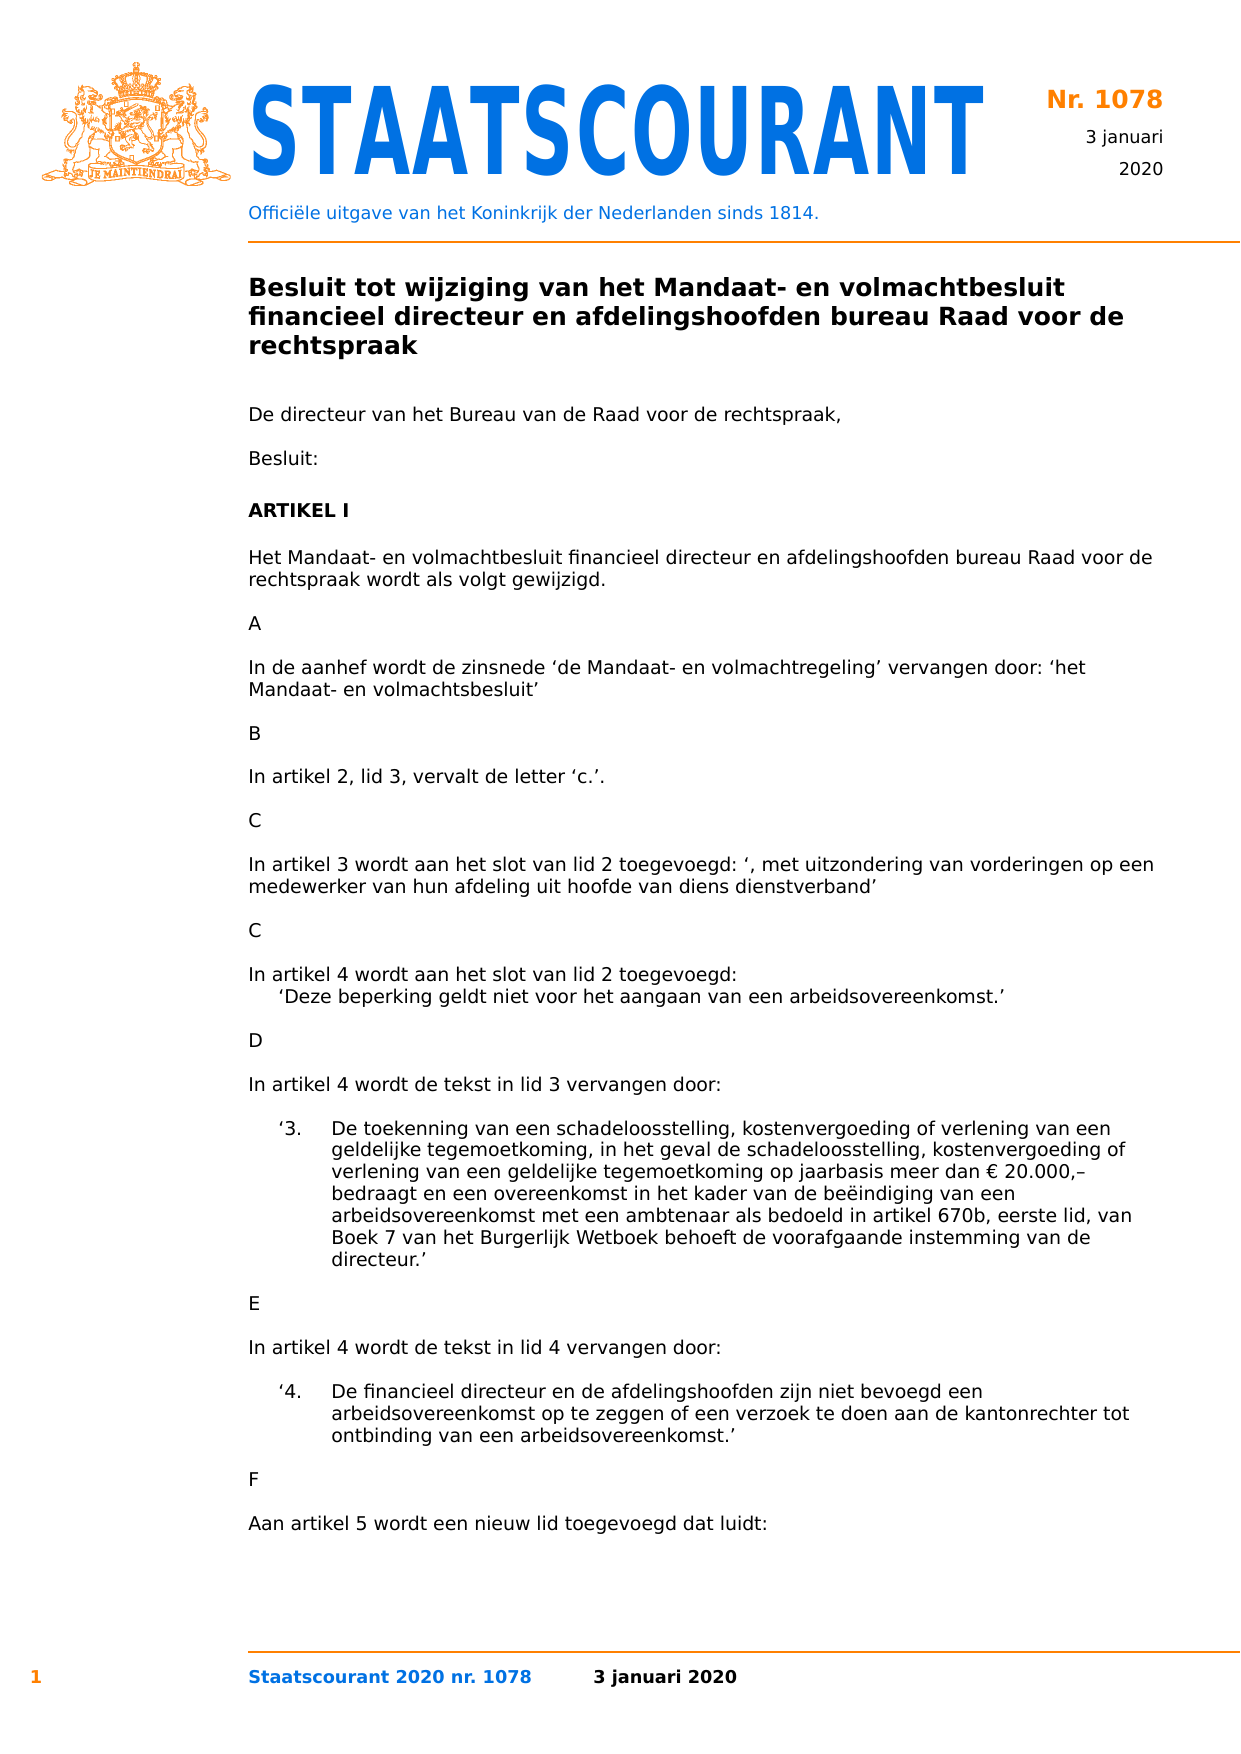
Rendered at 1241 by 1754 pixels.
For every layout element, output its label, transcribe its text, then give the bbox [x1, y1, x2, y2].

picture [41, 62, 231, 186]
text In artikel 4 wordt de tekst in lid 3 vervangen door: [248, 1073, 1163, 1096]
text In artikel 3 wordt aan het slot van lid 2 toegevoegd: ‘, met uitzondering van vorderingen op een medewerker van hun afdeling uit hoofde van diens dienstverband’ [248, 854, 1163, 898]
text ‘4. De financieel directeur en de afdelingshoofden zijn niet bevoegd een arbeidsovereenkomst op te zeggen of een verzoek te doen aan de kantonrechter tot ontbinding van een arbeidsovereenkomst.’ [278, 1381, 1163, 1447]
table_cell 3 januari [998, 121, 1240, 153]
text De directeur van het Bureau van de Raad voor de rechtspraak, [248, 404, 1163, 426]
subtitle Besluit tot wijziging van het Mandaat- en volmachtbesluit financieel directeur en afdelingshoofden bureau Raad voor de rechtspraak [248, 273, 1163, 361]
text C [248, 920, 1163, 942]
text E [248, 1293, 1163, 1315]
text Aan artikel 5 wordt een nieuw lid toegevoegd dat luidt: [248, 1512, 1163, 1534]
subtitle ARTIKEL I [248, 500, 1163, 522]
text B [248, 723, 1163, 744]
text ‘3. De toekenning van een schadeloosstelling, kostenvergoeding of verlening van een geldelijke tegemoetkoming, in het geval de schadeloosstelling, kostenvergoeding of verlening van een geldelijke tegemoetkoming op jaarbasis meer dan € 20.000,– bedraagt en een overeenkomst in het kader van de beëindiging van een arbeidsovereenkomst met een ambtenaar als bedoeld in artikel 670b, eerste lid, van Boek 7 van het Burgerlijk Wetboek behoeft de voorafgaande instemming van de directeur.’ [278, 1117, 1163, 1271]
text In artikel 4 wordt de tekst in lid 4 vervangen door: [248, 1337, 1163, 1359]
text In de aanhef wordt de zinsnede ‘de Mandaat- en volmachtregeling’ vervangen door: ‘het Mandaat- en volmachtsbesluit’ [248, 657, 1163, 701]
text Het Mandaat- en volmachtbesluit financieel directeur en afdelingshoofden bureau Raad voor de rechtspraak wordt als volgt gewijzigd. [248, 547, 1163, 591]
text A [248, 613, 1163, 635]
text In artikel 2, lid 3, vervalt de letter ‘c.’. [248, 766, 1163, 788]
text In artikel 4 wordt aan het slot van lid 2 toegevoegd: [248, 964, 1163, 986]
text F [248, 1469, 1163, 1491]
table_cell 2020 [998, 153, 1240, 203]
table_header STAATSCOURANT [248, 62, 998, 203]
table_header [25, 62, 248, 241]
text ‘Deze beperking geldt niet voor het aangaan van een arbeidsovereenkomst.’ [278, 986, 1163, 1008]
table_cell Officiële uitgave van het Koninkrijk der Nederlanden sinds 1814. [248, 203, 1240, 241]
text C [248, 810, 1163, 832]
table_header Nr. 1078 [998, 62, 1240, 121]
text D [248, 1030, 1163, 1052]
text Besluit: [248, 448, 1163, 470]
